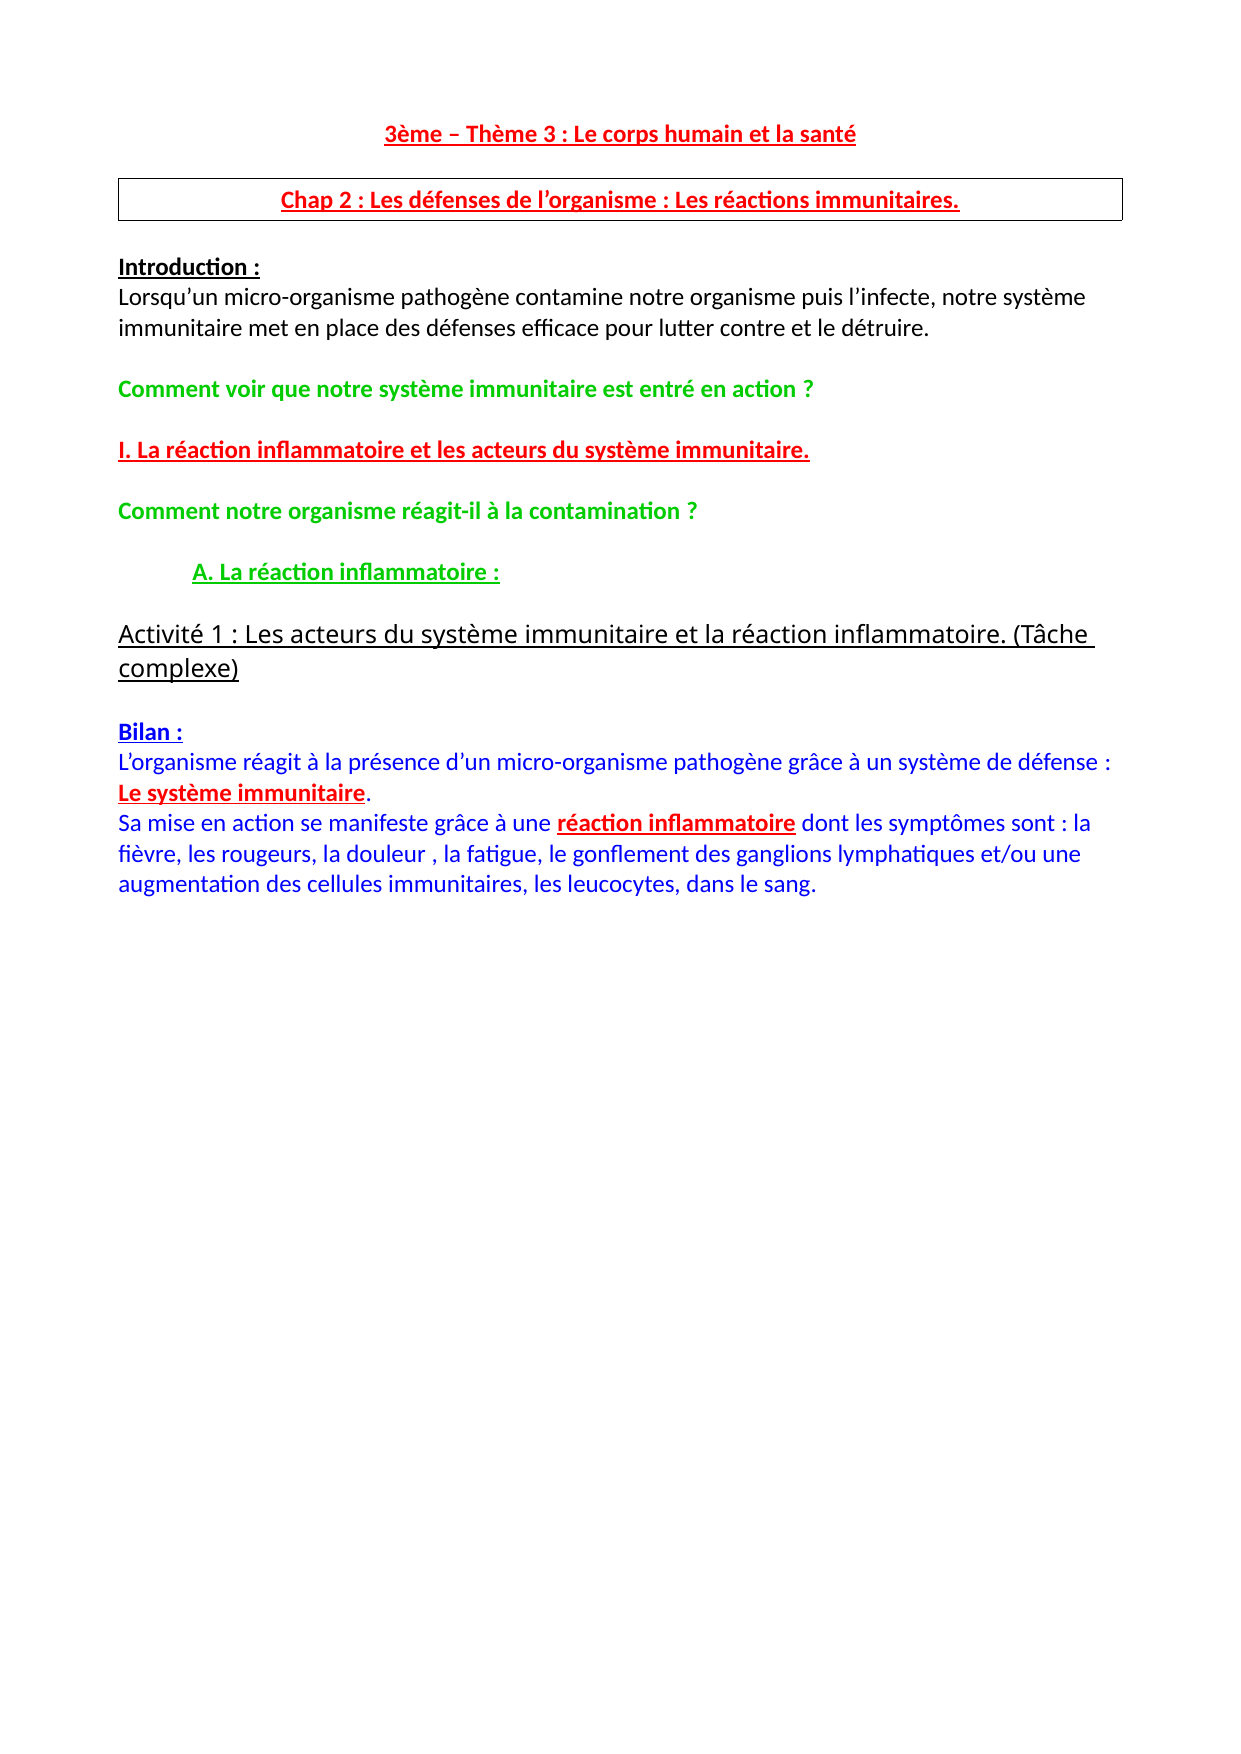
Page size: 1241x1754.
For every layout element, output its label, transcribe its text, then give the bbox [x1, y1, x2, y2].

text A. La réaction inflammatoire : [118, 556, 1122, 587]
table_header Chap 2 : Les défenses de l’organisme : Les réactions immunitaires. [119, 179, 1122, 220]
text Activité 1 : Les acteurs du système immunitaire et la réaction inflammatoire. (Tâche complexe) [118, 617, 1122, 685]
text Introduction : [118, 251, 1122, 281]
text Sa mise en action se manifeste grâce à une réaction inflammatoire dont les symptômes sont : la fièvre, les rougeurs, la douleur , la fatigue, le gonflement des ganglions lymphatiques et/ou une augmentation des cellules immunitaires, les leucocytes, dans le sang. [118, 807, 1122, 899]
text Lorsqu’un micro-organisme pathogène contamine notre organisme puis l’infecte, notre système immunitaire met en place des défenses efficace pour lutter contre et le détruire. [118, 281, 1122, 342]
text Comment voir que notre système immunitaire est entré en action ? [118, 373, 1122, 403]
text Comment notre organisme réagit-il à la contamination ? [118, 495, 1122, 526]
text L’organisme réagit à la présence d’un micro-organisme pathogène grâce à un système de défense : Le système immunitaire. [118, 746, 1122, 807]
text Bilan : [118, 716, 1122, 746]
text I. La réaction inflammatoire et les acteurs du système immunitaire. [118, 434, 1122, 464]
